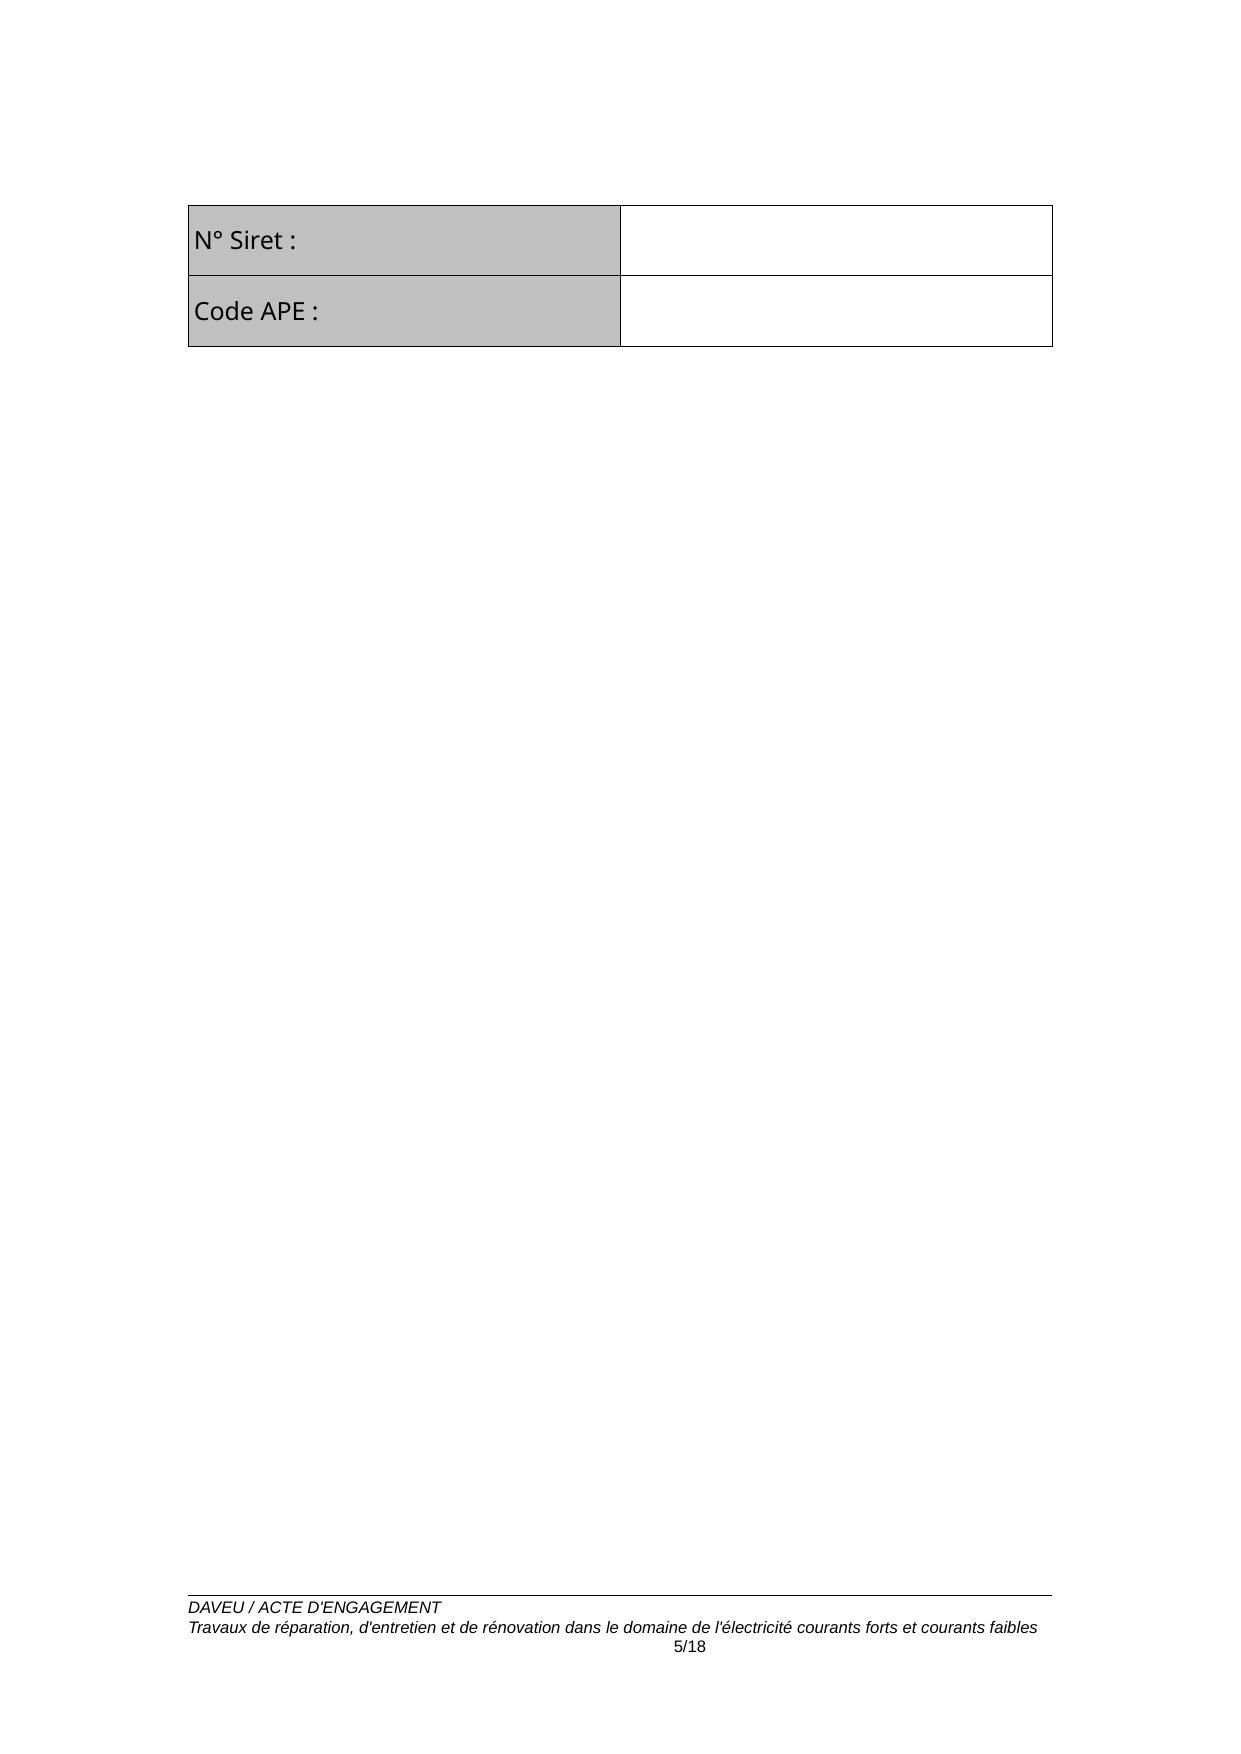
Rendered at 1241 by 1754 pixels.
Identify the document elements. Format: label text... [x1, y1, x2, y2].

table_cell N° Siret : [189, 206, 620, 275]
table_cell [621, 206, 1052, 275]
table_cell Code APE : [189, 276, 620, 346]
table_cell [621, 276, 1052, 346]
